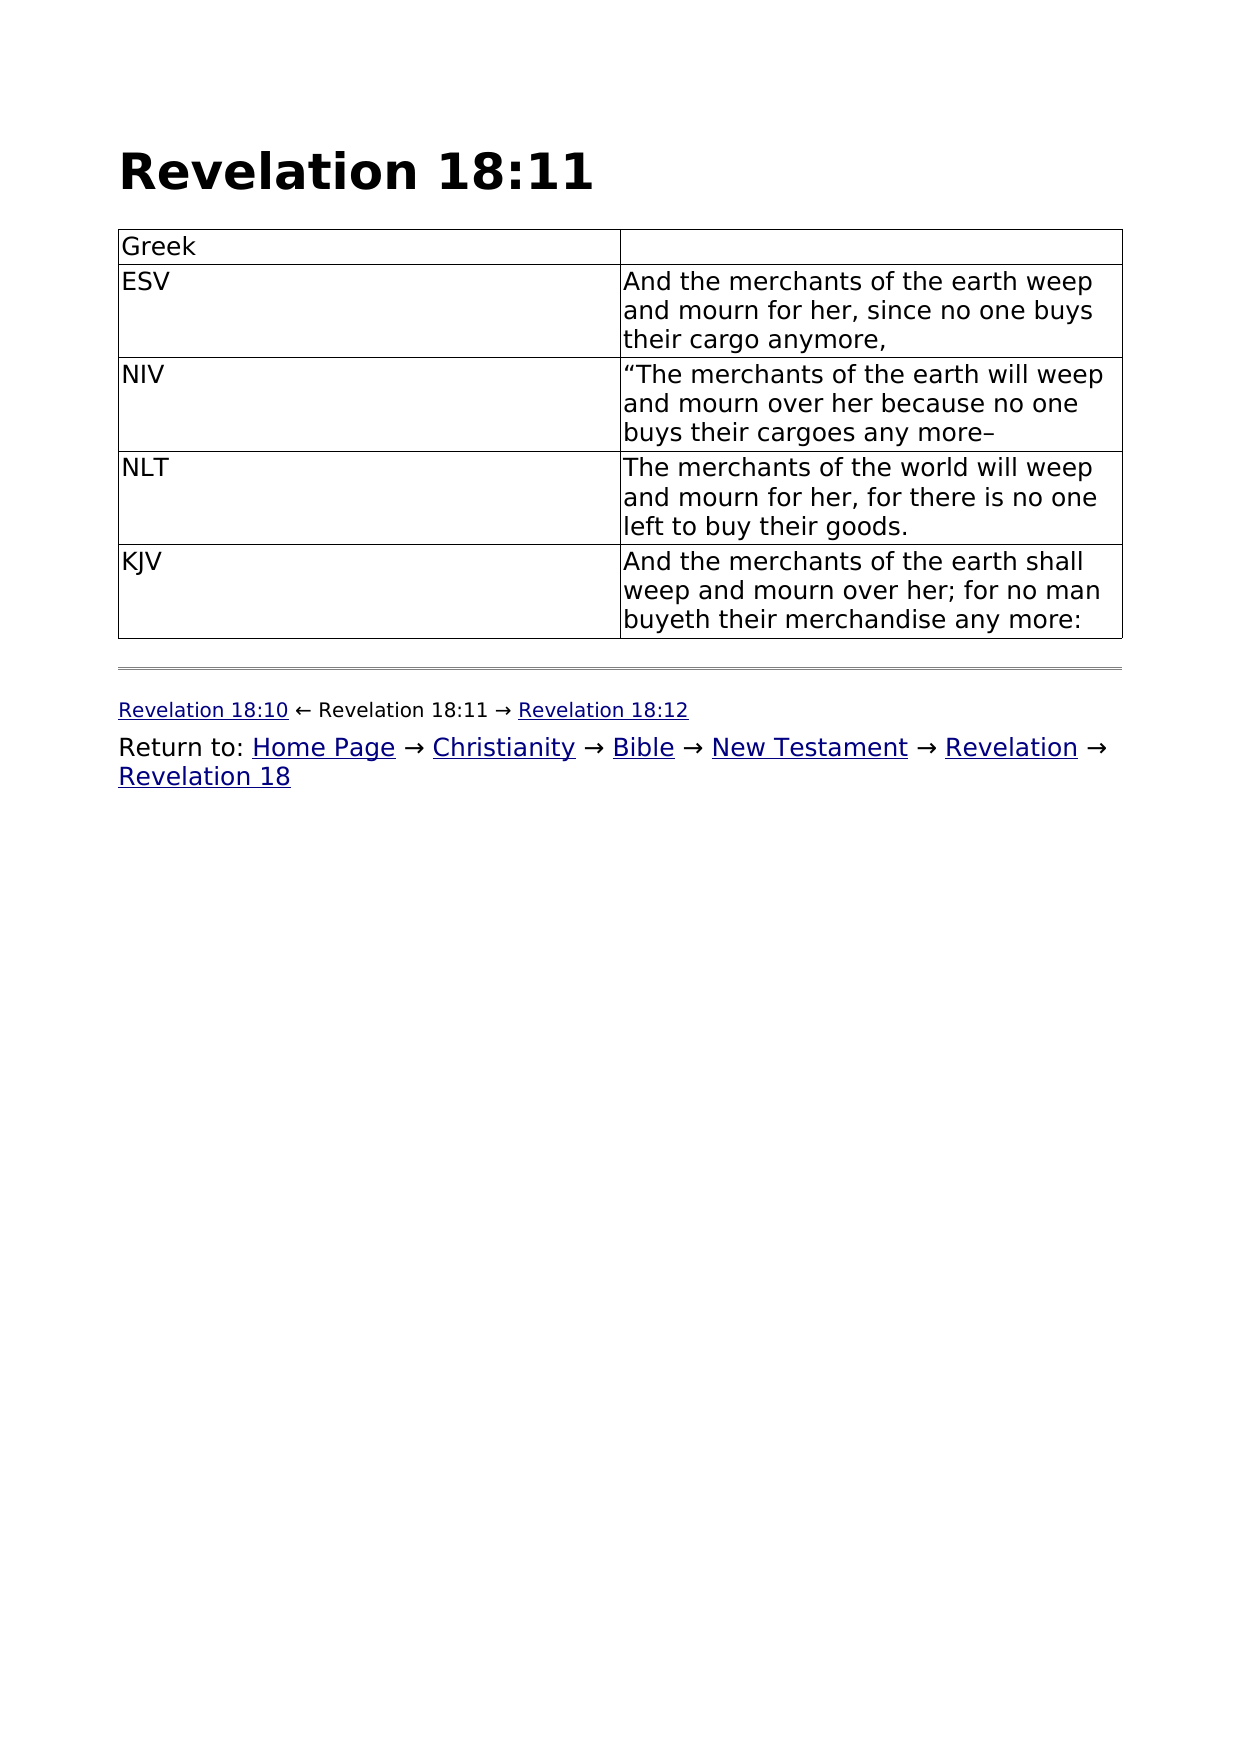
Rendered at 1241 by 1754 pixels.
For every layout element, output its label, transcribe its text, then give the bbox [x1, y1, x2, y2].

table_cell NLT [119, 452, 620, 544]
table_cell “The merchants of the earth will weep and mourn over her because no one buys their cargoes any more– [621, 358, 1122, 451]
table_cell And the merchants of the earth weep and mourn for her, since no one buys their cargo anymore, [621, 265, 1122, 357]
table_cell And the merchants of the earth shall weep and mourn over her; for no man buyeth their merchandise any more: [621, 545, 1122, 637]
text Return to: Home Page → Christianity → Bible → New Testament → Revelation → Revelation 18 [118, 733, 1122, 791]
table_header [621, 230, 1122, 264]
table_cell ESV [119, 265, 620, 357]
subtitle Revelation 18:11 [118, 143, 1122, 201]
table_cell The merchants of the world will weep and mourn for her, for there is no one left to buy their goods. [621, 452, 1122, 544]
table_header Greek [119, 230, 620, 264]
table_cell KJV [119, 545, 620, 637]
text Revelation 18:10 ← Revelation 18:11 → Revelation 18:12 [118, 699, 1122, 733]
table_cell NIV [119, 358, 620, 451]
